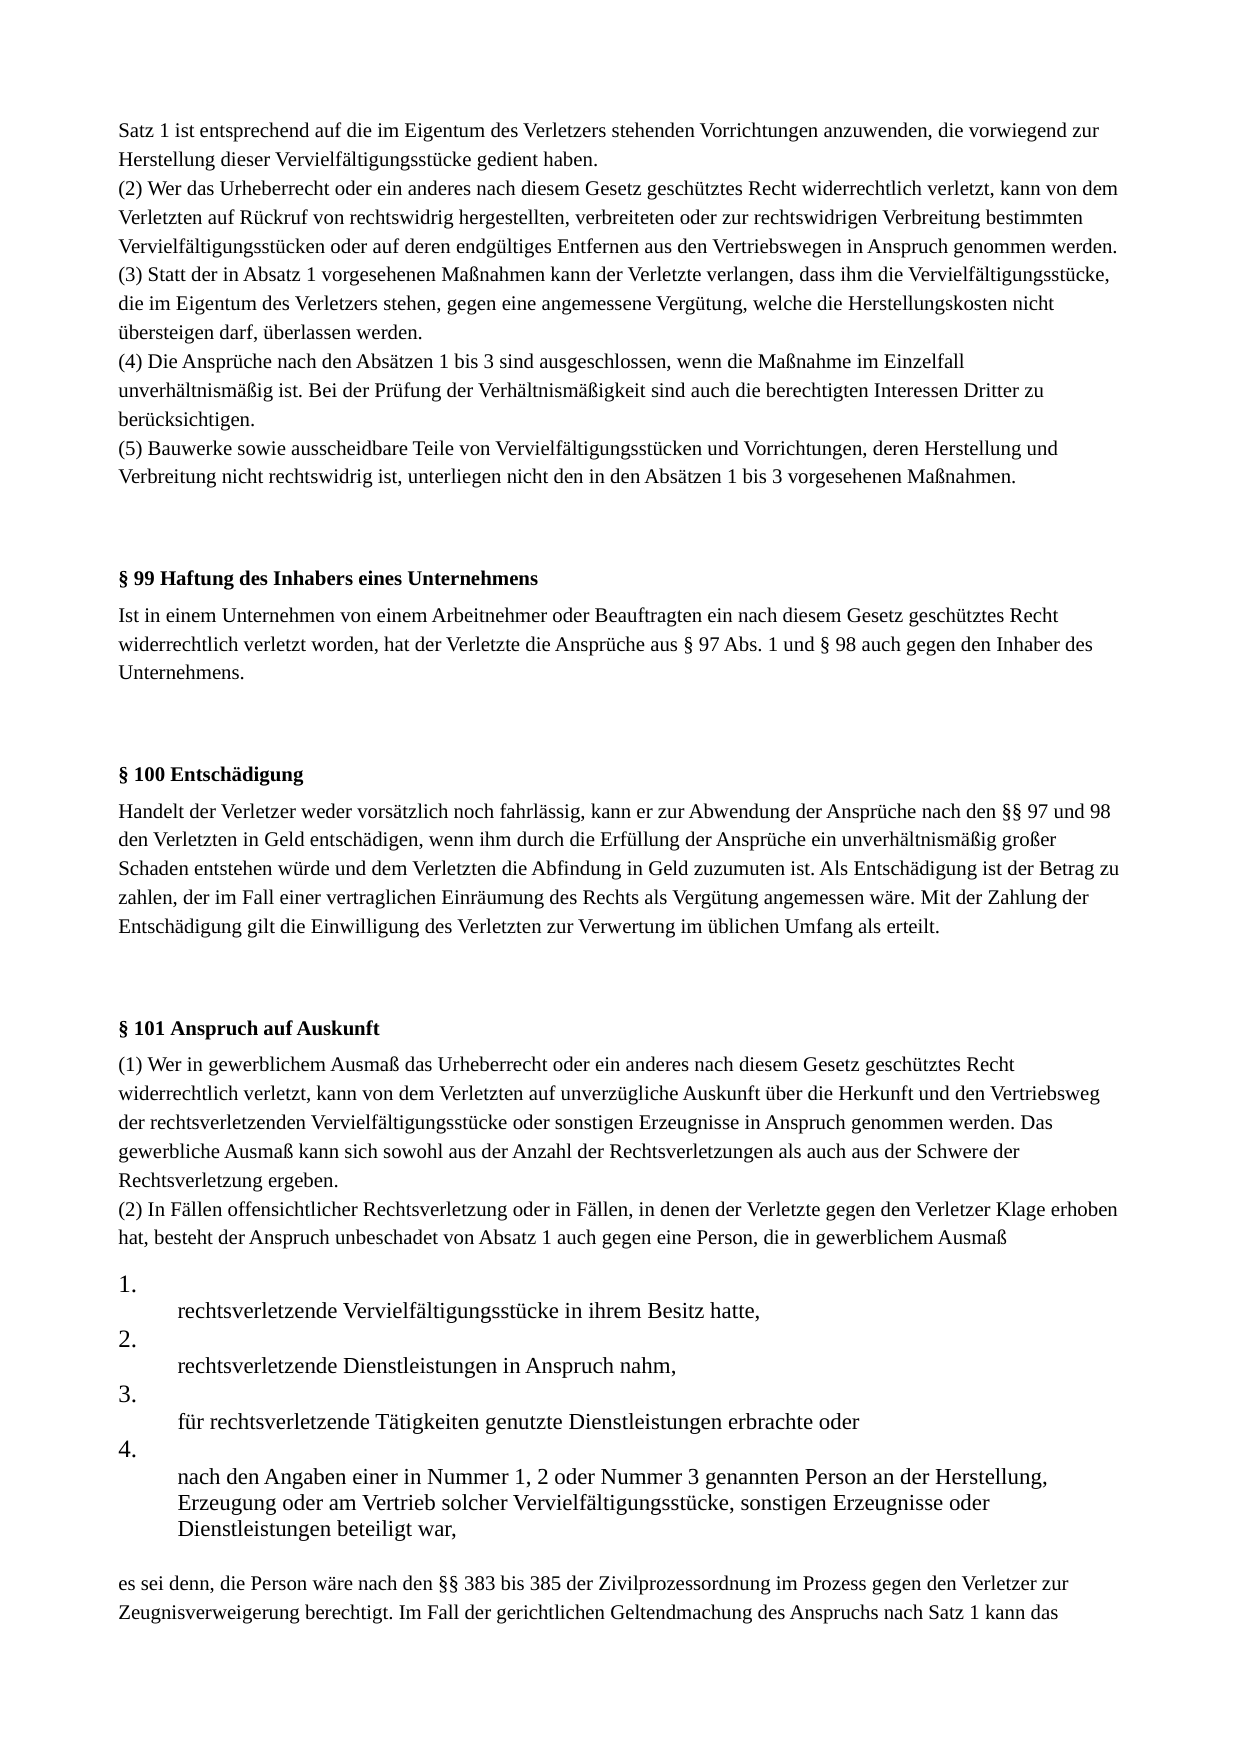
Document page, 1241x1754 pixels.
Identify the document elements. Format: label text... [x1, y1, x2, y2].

text Ist in einem Unternehmen von einem Arbeitnehmer oder Beauftragten ein nach diesem Gesetz geschütztes Recht widerrechtlich verletzt worden, hat der Verletzte die Ansprüche aus § 97 Abs. 1 und § 98 auch gegen den Inhaber des Unternehmens. [118, 603, 1122, 684]
list nach den Angaben einer in Nummer 1, 2 oder Nummer 3 genannten Person an der Herstellung, Erzeugung oder am Vertrieb solcher Vervielfältigungsstücke, sonstigen Erzeugnisse oder Dienstleistungen beteiligt war, [177, 1463, 1122, 1542]
text (2) In Fällen offensichtlicher Rechtsverletzung oder in Fällen, in denen der Verletzte gegen den Verletzer Klage erhoben hat, besteht der Anspruch unbeschadet von Absatz 1 auch gegen eine Person, die in gewerblichem Ausmaß [118, 1196, 1122, 1249]
text (3) Statt der in Absatz 1 vorgesehenen Maßnahmen kann der Verletzte verlangen, dass ihm die Vervielfältigungsstücke, die im Eigentum des Verletzers stehen, gegen eine angemessene Vergütung, welche die Herstellungskosten nicht übersteigen darf, überlassen werden. [118, 262, 1122, 344]
subtitle 3. [118, 1379, 1122, 1408]
subtitle § 101 Anspruch auf Auskunft [118, 1016, 1122, 1040]
text (2) Wer das Urheberrecht oder ein anderes nach diesem Gesetz geschütztes Recht widerrechtlich verletzt, kann von dem Verletzten auf Rückruf von rechtswidrig hergestellten, verbreiteten oder zur rechtswidrigen Verbreitung bestimmten Vervielfältigungsstücken oder auf deren endgültiges Entfernen aus den Vertriebswegen in Anspruch genommen werden. [118, 176, 1122, 258]
text (4) Die Ansprüche nach den Absätzen 1 bis 3 sind ausgeschlossen, wenn die Maßnahme im Einzelfall unverhältnismäßig ist. Bei der Prüfung der Verhältnismäßigkeit sind auch die berechtigten Interessen Dritter zu berücksichtigen. [118, 349, 1122, 431]
list rechtsverletzende Dienstleistungen in Anspruch nahm, [177, 1353, 1122, 1379]
subtitle 4. [118, 1434, 1122, 1463]
text Handelt der Verletzer weder vorsätzlich noch fahrlässig, kann er zur Abwendung der Ansprüche nach den §§ 97 und 98 den Verletzten in Geld entschädigen, wenn ihm durch die Erfüllung der Ansprüche ein unverhältnismäßig großer Schaden entstehen würde und dem Verletzten die Abfindung in Geld zuzumuten ist. Als Entschädigung ist der Betrag zu zahlen, der im Fall einer vertraglichen Einräumung des Rechts als Vergütung angemessen wäre. Mit der Zahlung der Entschädigung gilt die Einwilligung des Verletzten zur Verwertung im üblichen Umfang als erteilt. [118, 798, 1122, 938]
text es sei denn, die Person wäre nach den §§ 383 bis 385 der Zivilprozessordnung im Prozess gegen den Verletzer zur Zeugnisverweigerung berechtigt. Im Fall der gerichtlichen Geltendmachung des Anspruchs nach Satz 1 kann das [118, 1571, 1122, 1624]
list rechtsverletzende Vervielfältigungsstücke in ihrem Besitz hatte, [177, 1297, 1122, 1324]
subtitle 1. [118, 1269, 1122, 1297]
subtitle § 99 Haftung des Inhabers eines Unternehmens [118, 566, 1122, 590]
text (5) Bauwerke sowie ausscheidbare Teile von Vervielfältigungsstücken und Vorrichtungen, deren Herstellung und Verbreitung nicht rechtswidrig ist, unterliegen nicht den in den Absätzen 1 bis 3 vorgesehenen Maßnahmen. [118, 436, 1122, 488]
text Satz 1 ist entsprechend auf die im Eigentum des Verletzers stehenden Vorrichtungen anzuwenden, die vorwiegend zur Herstellung dieser Vervielfältigungsstücke gedient haben. [118, 118, 1122, 171]
subtitle 2. [118, 1324, 1122, 1353]
list für rechtsverletzende Tätigkeiten genutzte Dienstleistungen erbrachte oder [177, 1408, 1122, 1434]
text (1) Wer in gewerblichem Ausmaß das Urheberrecht oder ein anderes nach diesem Gesetz geschütztes Recht widerrechtlich verletzt, kann von dem Verletzten auf unverzügliche Auskunft über die Herkunft und den Vertriebsweg der rechtsverletzenden Vervielfältigungsstücke oder sonstigen Erzeugnisse in Anspruch genommen werden. Das gewerbliche Ausmaß kann sich sowohl aus der Anzahl der Rechtsverletzungen als auch aus der Schwere der Rechtsverletzung ergeben. [118, 1052, 1122, 1192]
subtitle § 100 Entschädigung [118, 762, 1122, 786]
